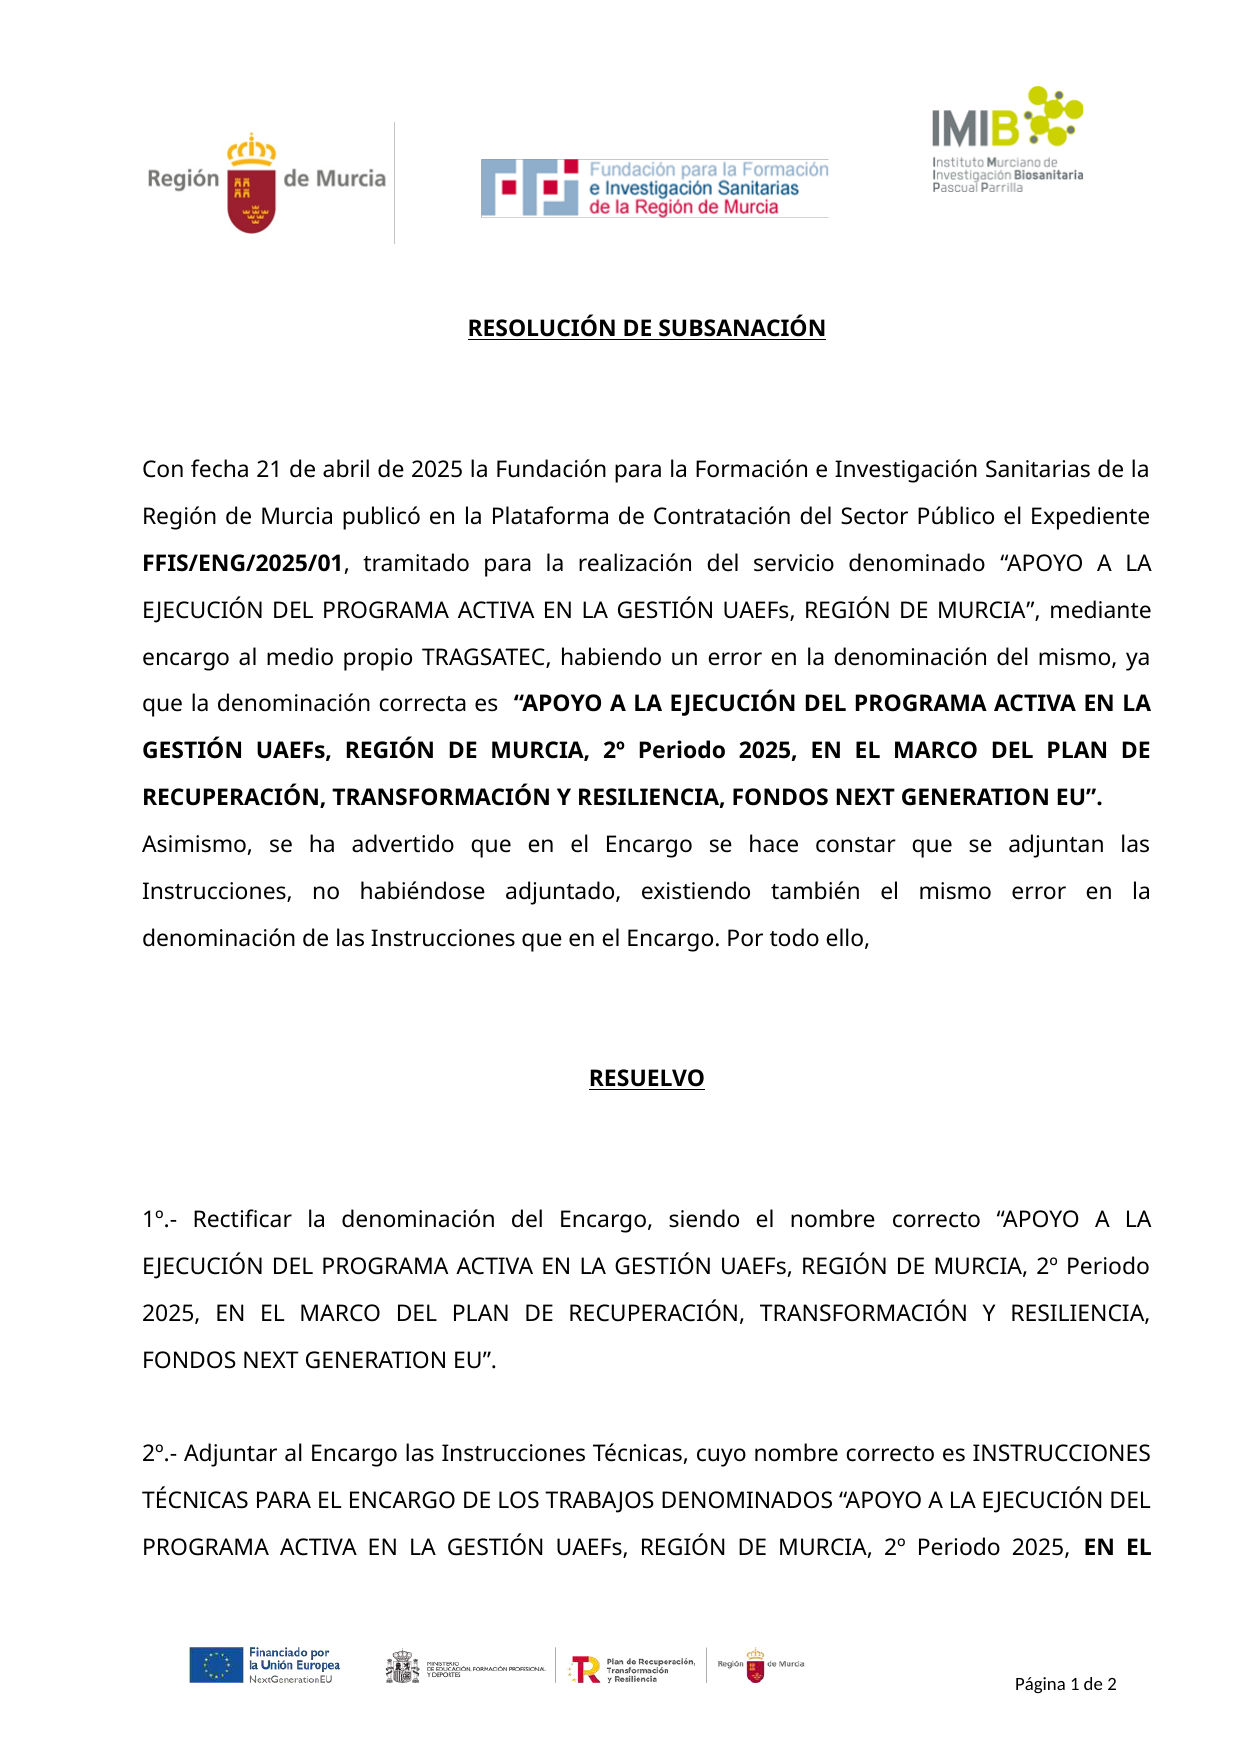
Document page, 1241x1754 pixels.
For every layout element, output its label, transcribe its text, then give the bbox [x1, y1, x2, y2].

text RESOLUCIÓN DE SUBSANACIÓN [142, 312, 1152, 344]
text RESUELVO [142, 1062, 1152, 1094]
text 2º.- Adjuntar al Encargo las Instrucciones Técnicas, cuyo nombre correcto es INSTRUCCIONES TÉCNICAS PARA EL ENCARGO DE LOS TRABAJOS DENOMINADOS “APOYO A LA EJECUCIÓN DEL PROGRAMA ACTIVA EN LA GESTIÓN UAEFs, REGIÓN DE MURCIA, 2º Periodo 2025, EN EL [142, 1437, 1152, 1562]
text Con fecha 21 de abril de 2025 la Fundación para la Formación e Investigación Sanitarias de la Región de Murcia publicó en la Plataforma de Contratación del Sector Público el Expediente FFIS/ENG/2025/01, tramitado para la realización del servicio denominado “APOYO A LA EJECUCIÓN DEL PROGRAMA ACTIVA EN LA GESTIÓN UAEFs, REGIÓN DE MURCIA”, mediante encargo al medio propio TRAGSATEC, habiendo un error en la denominación del mismo, ya que la denominación correcta es “APOYO A LA EJECUCIÓN DEL PROGRAMA ACTIVA EN LA GESTIÓN UAEFs, REGIÓN DE MURCIA, 2º Periodo 2025, EN EL MARCO DEL PLAN DE RECUPERACIÓN, TRANSFORMACIÓN Y RESILIENCIA, FONDOS NEXT GENERATION EU”. [142, 453, 1152, 812]
text Asimismo, se ha advertido que en el Encargo se hace constar que se adjuntan las Instrucciones, no habiéndose adjuntado, existiendo también el mismo error en la denominación de las Instrucciones que en el Encargo. Por todo ello, [142, 828, 1152, 953]
text 1º.- Rectificar la denominación del Encargo, siendo el nombre correcto “APOYO A LA EJECUCIÓN DEL PROGRAMA ACTIVA EN LA GESTIÓN UAEFs, REGIÓN DE MURCIA, 2º Periodo 2025, EN EL MARCO DEL PLAN DE RECUPERACIÓN, TRANSFORMACIÓN Y RESILIENCIA, FONDOS NEXT GENERATION EU”. [142, 1203, 1152, 1375]
